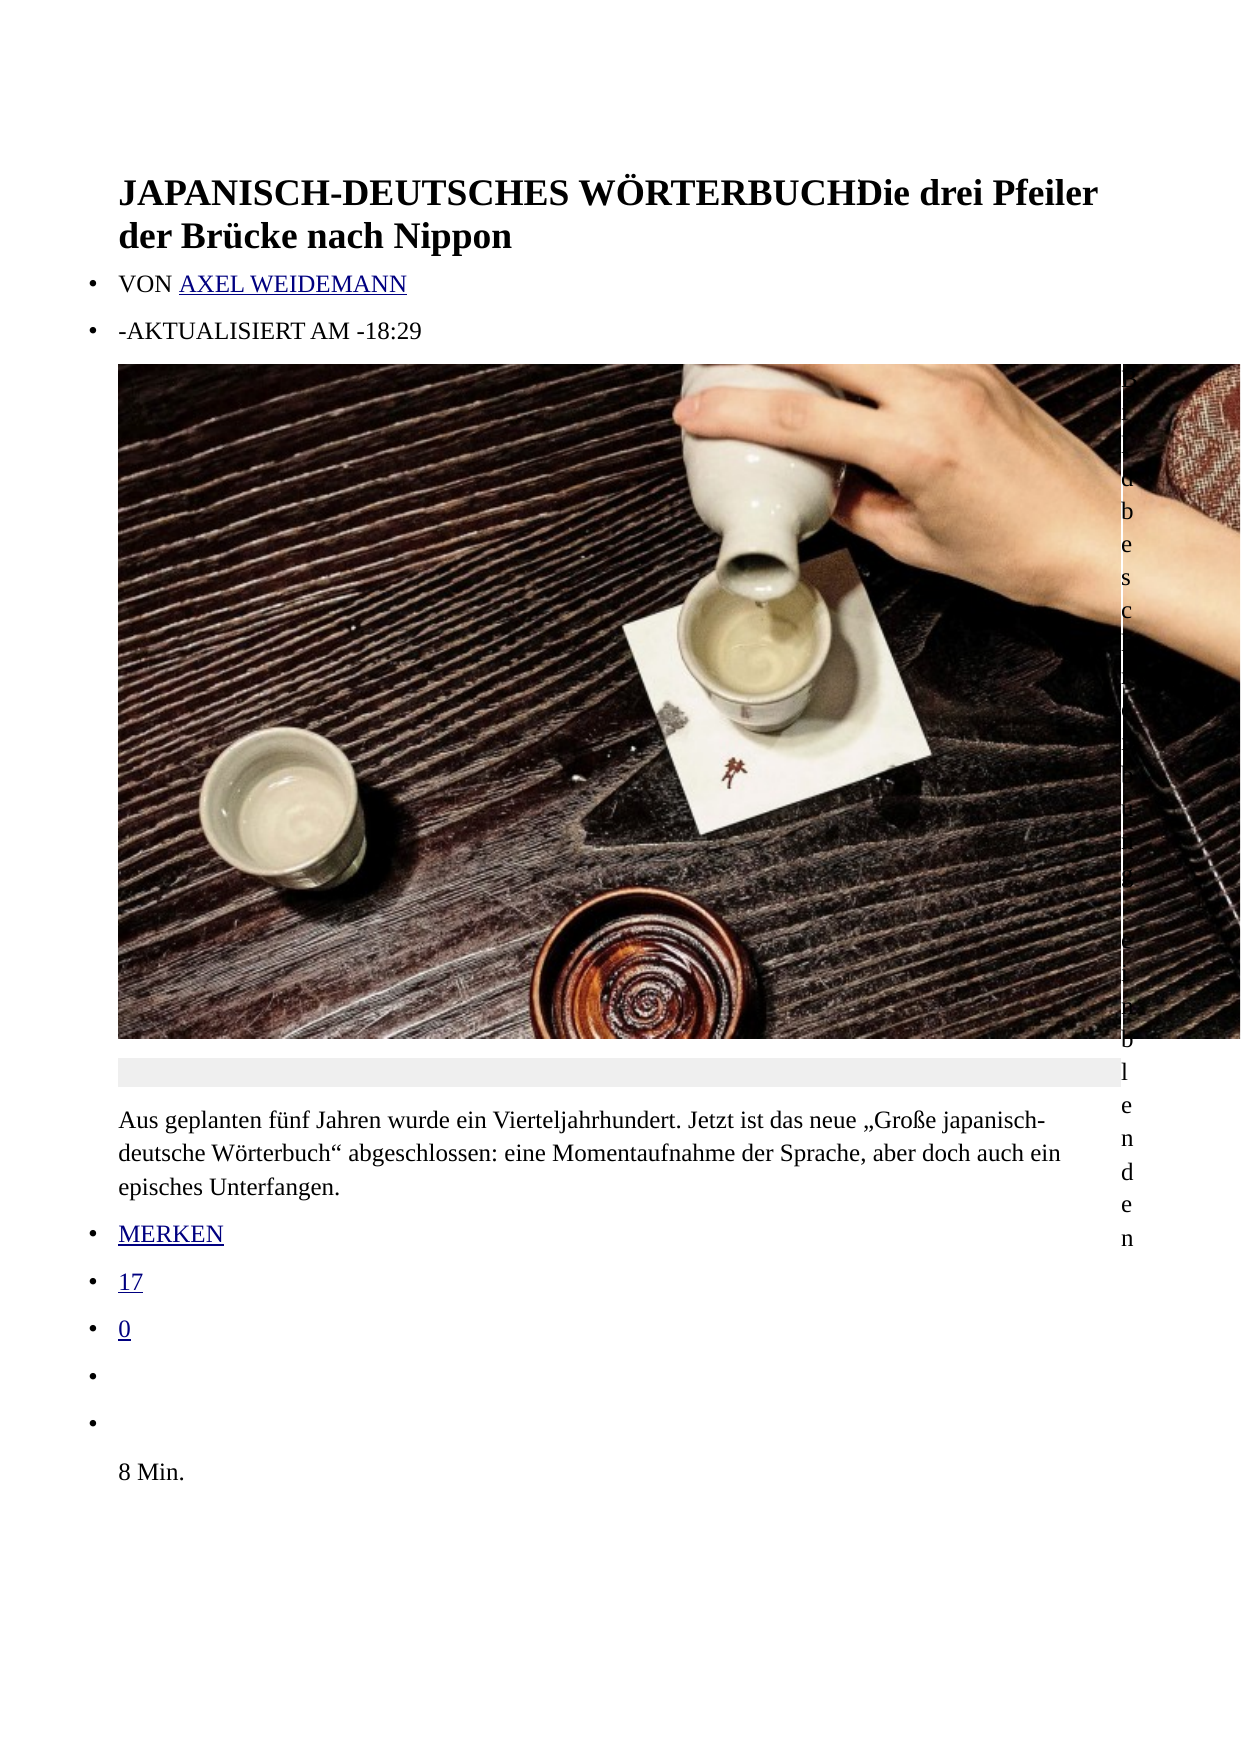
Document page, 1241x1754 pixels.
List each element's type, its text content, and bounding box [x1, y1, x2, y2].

picture [118, 364, 1121, 1039]
picture [1126, 372, 1133, 378]
list 17 [118, 1267, 1122, 1296]
text Aus geplanten fünf Jahren wurde ein Vierteljahrhundert. Jetzt ist das neue „Große japanisch-deutsche Wörterbuch“ abgeschlossen: eine Momentaufnahme der Sprache, aber doch auch ein episches Unterfangen. [118, 1106, 1121, 1200]
picture [1126, 379, 1134, 386]
list MERKEN [118, 1219, 1121, 1248]
text 8 Min. [118, 1457, 1122, 1486]
list -AKTUALISIERT AM -18:29 [118, 316, 1122, 345]
picture [1125, 509, 1130, 518]
list VON AXEL WEIDEMANN [118, 269, 1122, 298]
list 0 [118, 1314, 1122, 1343]
picture [1125, 773, 1130, 782]
subtitle JAPANISCH-DEUTSCHES WÖRTERBUCHDie drei Pfeiler der Brücke nach Nippon [118, 170, 1122, 256]
picture [1123, 364, 1241, 1039]
